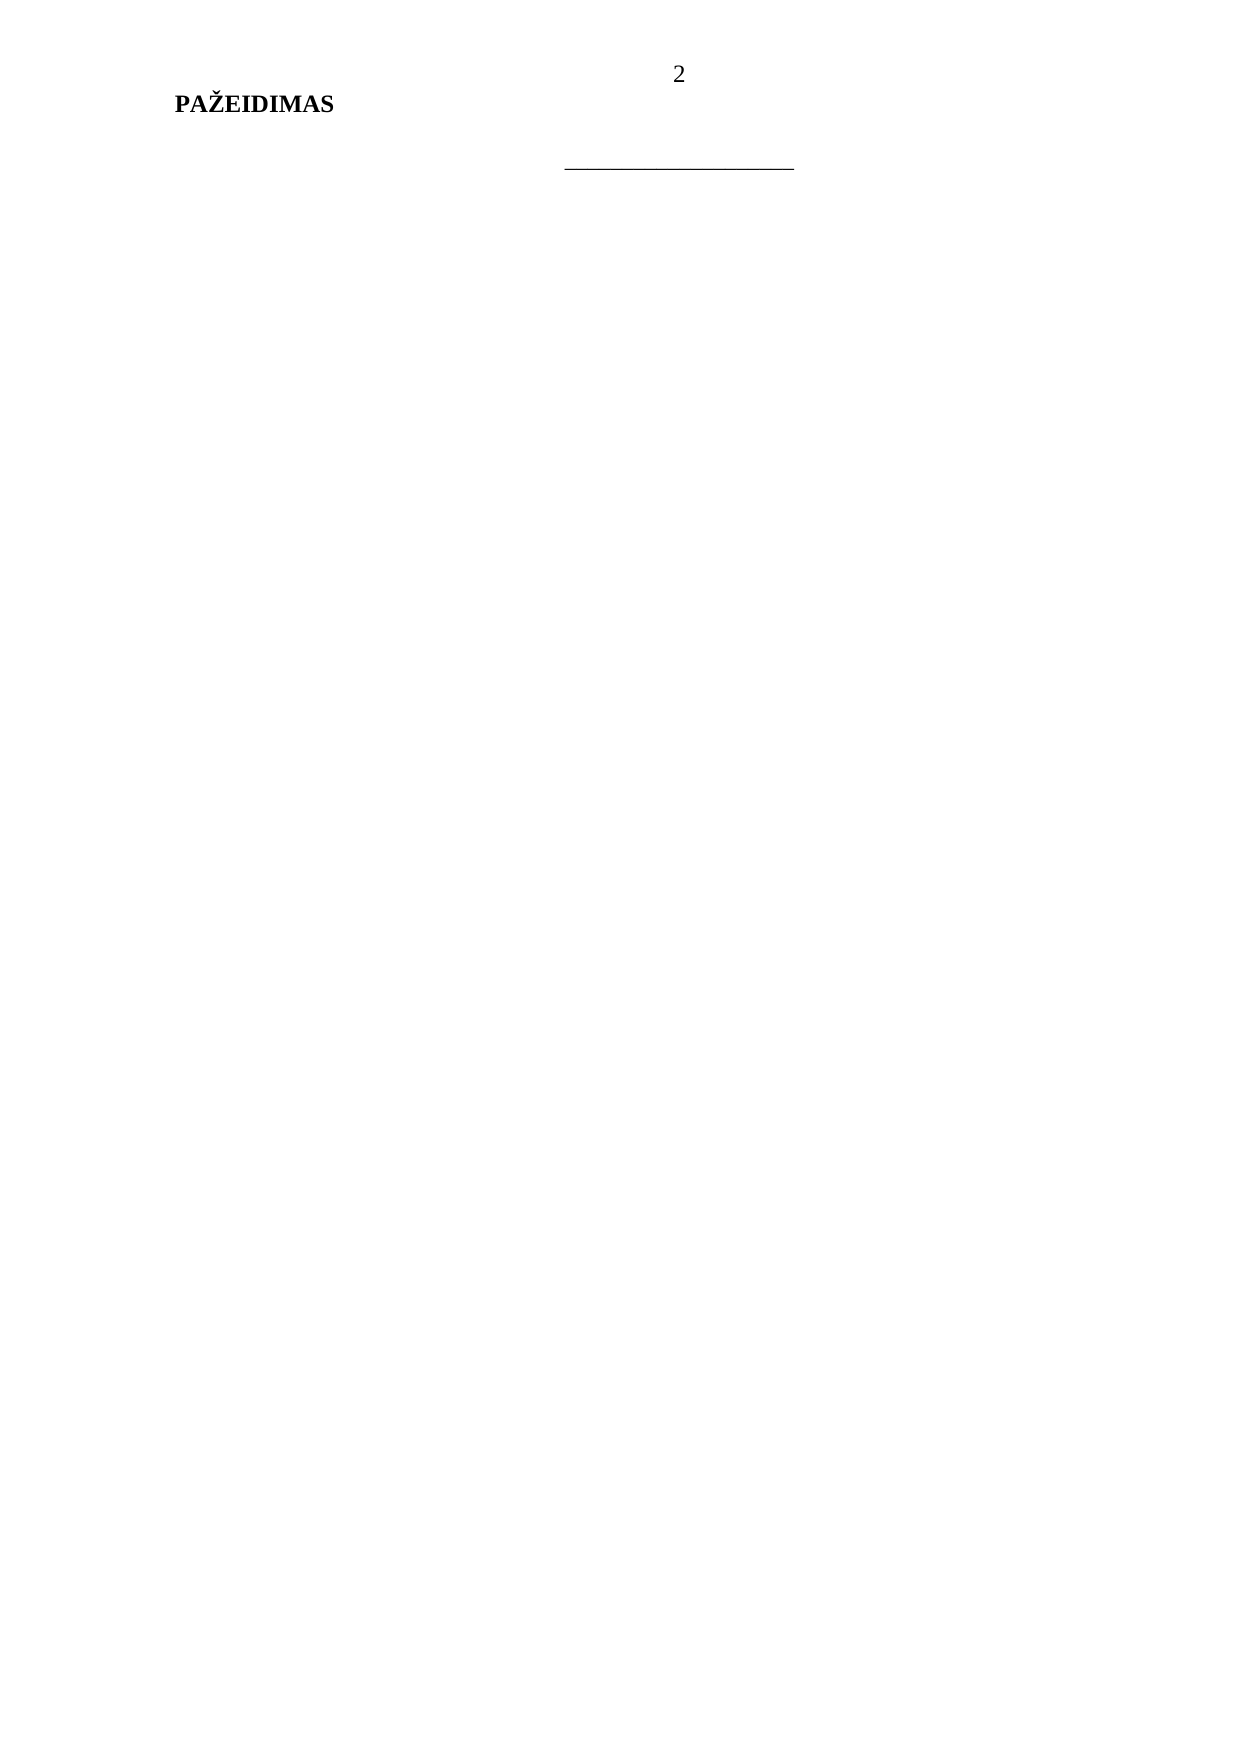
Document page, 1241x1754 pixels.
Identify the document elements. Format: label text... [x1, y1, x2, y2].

table_cell PAŽEIDIMAS [169, 89, 351, 117]
table_cell [351, 89, 1201, 117]
text ____________________ [177, 146, 1181, 172]
